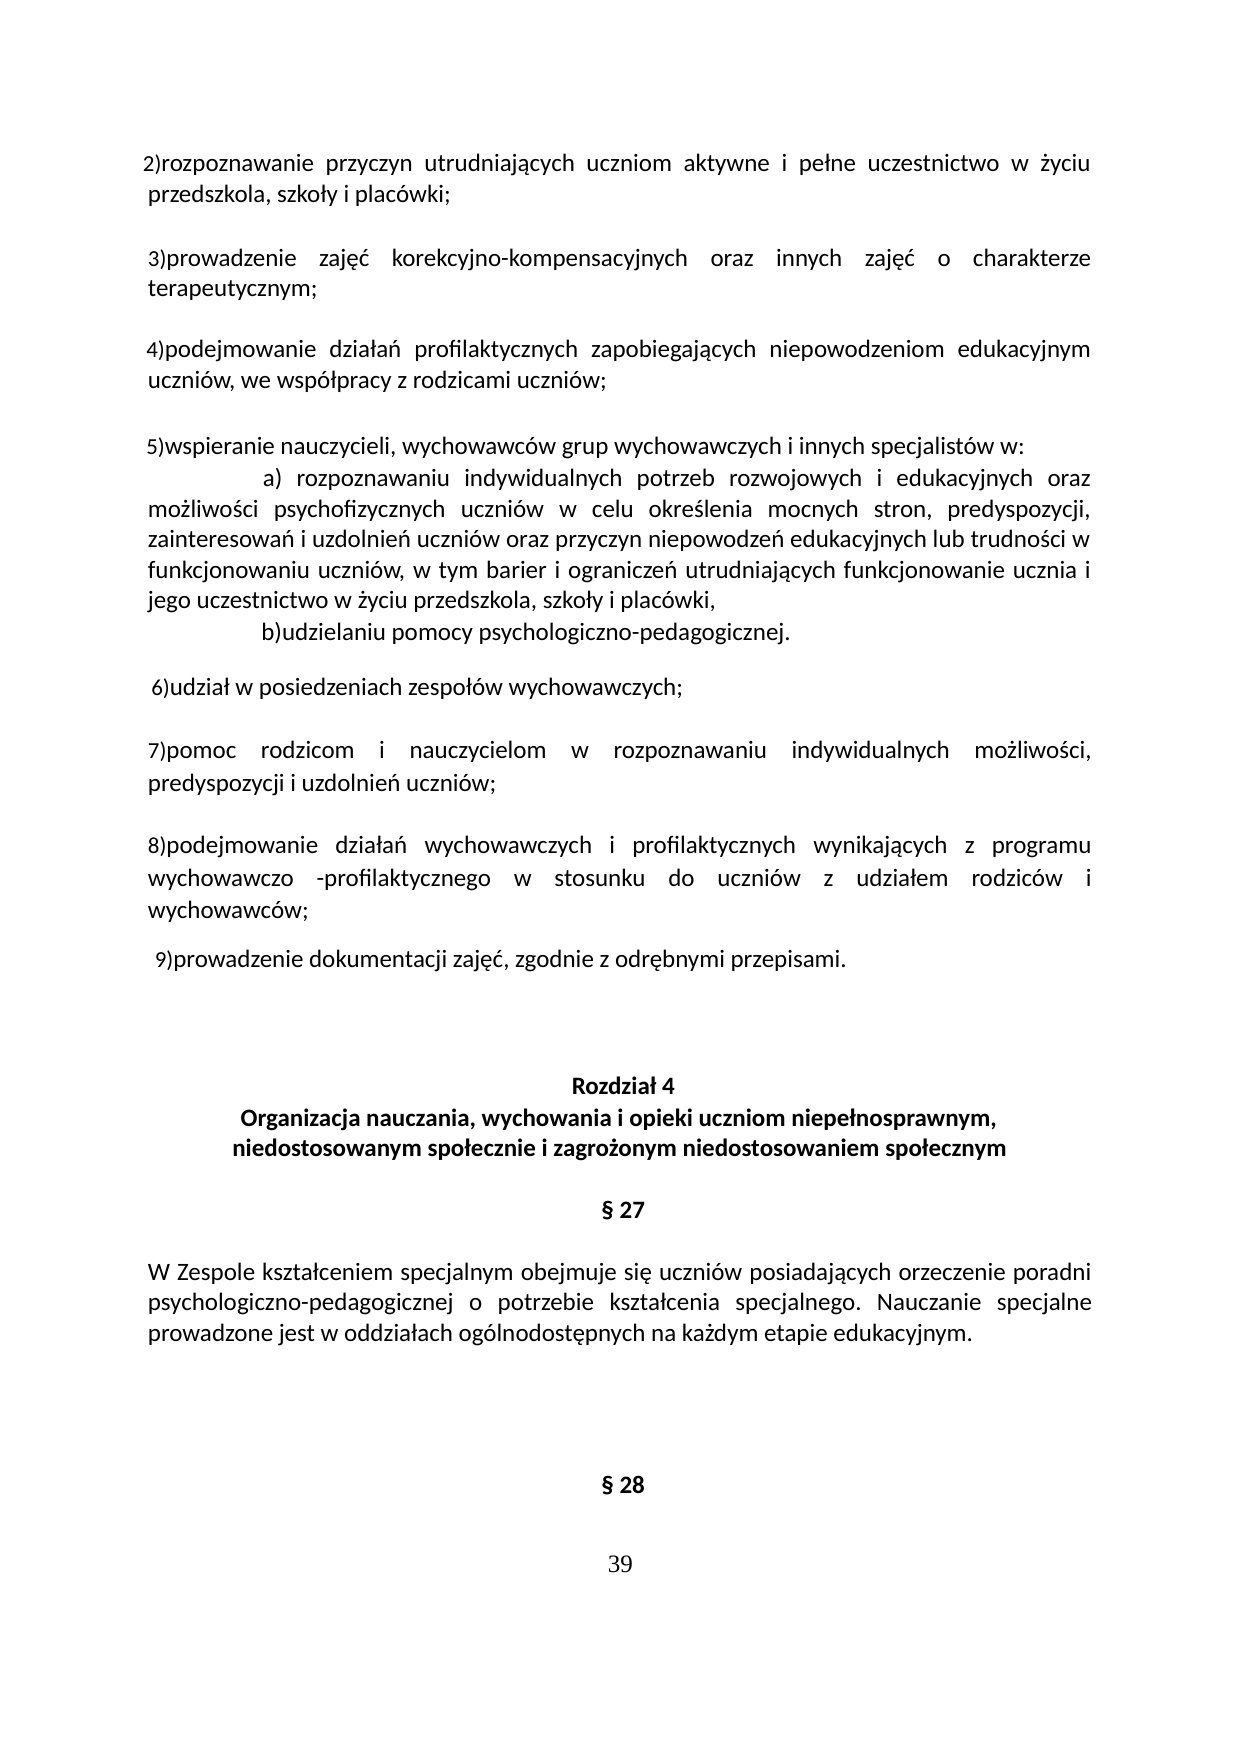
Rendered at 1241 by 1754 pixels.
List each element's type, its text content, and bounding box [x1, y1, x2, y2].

list podejmowanie działań wychowawczych i profilaktycznych wynikających z programu wychowawczo -profilaktycznego w stosunku do uczniów z udziałem rodziców i wychowawców; [148, 829, 1093, 924]
text Rozdział 4 [154, 1070, 1092, 1101]
list prowadzenie zajęć korekcyjno-kompensacyjnych oraz innych zajęć o charakterze terapeutycznym; [148, 242, 1092, 303]
list pomoc rodzicom i nauczycielom w rozpoznawaniu indywidualnych możliwości, predyspozycji i uzdolnień uczniów; [148, 734, 1093, 797]
text Organizacja nauczania, wychowania i opieki uczniom niepełnosprawnym, niedostosowanym społecznie i zagrożonym niedostosowaniem społecznym [146, 1102, 1092, 1163]
list podejmowanie działań profilaktycznych zapobiegających niepowodzeniom edukacyjnym uczniów, we współpracy z rodzicami uczniów; [146, 333, 1092, 394]
list udzielaniu pomocy psychologiczno-pedagogicznej. [148, 616, 1092, 647]
list rozpoznawaniu indywidualnych potrzeb rozwojowych i edukacyjnych oraz możliwości psychofizycznych uczniów w celu określenia mocnych stron, predyspozycji, zainteresowań i uzdolnień uczniów oraz przyczyn niepowodzeń edukacyjnych lub trudności w funkcjonowaniu uczniów, w tym barier i ograniczeń utrudniających funkcjonowanie ucznia i jego uczestnictwo w życiu przedszkola, szkoły i placówki, [148, 462, 1092, 615]
text § 28 [148, 1469, 1093, 1500]
text W Zespole kształceniem specjalnym obejmuje się uczniów posiadających orzeczenie poradni psychologiczno-pedagogicznej o potrzebie kształcenia specjalnego. Nauczanie specjalne prowadzone jest w oddziałach ogólnodostępnych na każdym etapie edukacyjnym. [148, 1256, 1093, 1347]
list wspieranie nauczycieli, wychowawców grup wychowawczych i innych specjalistów w: [146, 431, 1092, 461]
list rozpoznawanie przyczyn utrudniających uczniom aktywne i pełne uczestnictwo w życiu przedszkola, szkoły i placówki; [143, 148, 1092, 209]
list prowadzenie dokumentacji zajęć, zgodnie z odrębnymi przepisami. [154, 943, 1092, 973]
text § 27 [148, 1195, 1093, 1225]
list udział w posiedzeniach zespołów wychowawczych; [148, 672, 1093, 702]
